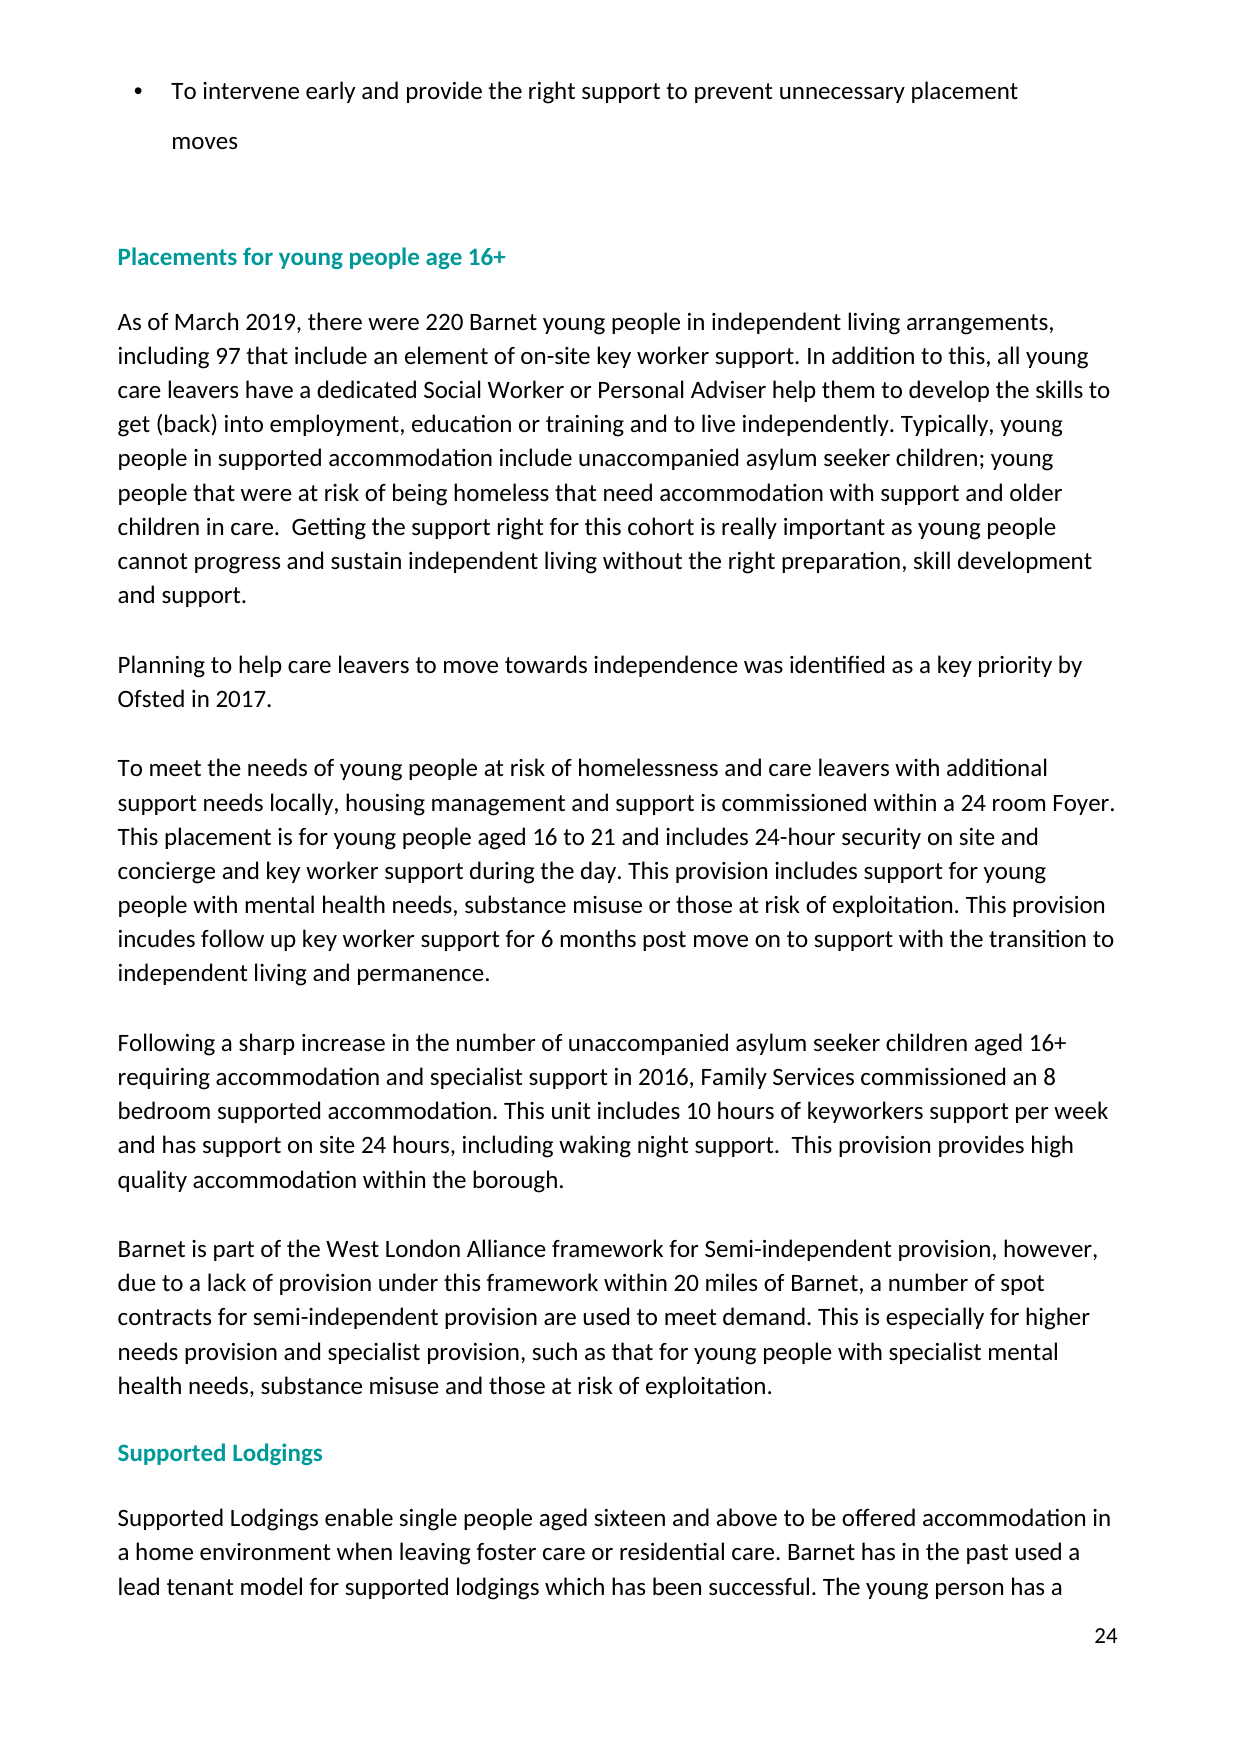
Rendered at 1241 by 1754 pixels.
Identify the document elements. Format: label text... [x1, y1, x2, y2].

text Planning to help care leavers to move towards independence was identified as a key priority by Ofsted in 2017. [117, 649, 1122, 713]
text Following a sharp increase in the number of unaccompanied asylum seeker children aged 16+ requiring accommodation and specialist support in 2016, Family Services commissioned an 8 bedroom supported accommodation. This unit includes 10 hours of keyworkers support per week and has support on site 24 hours, including waking night support. This provision provides high quality accommodation within the borough. [117, 1027, 1122, 1194]
text Barnet is part of the West London Alliance framework for Semi-independent provision, however, due to a lack of provision under this framework within 20 miles of Barnet, a number of spot contracts for semi-independent provision are used to meet demand. This is especially for higher needs provision and specialist provision, such as that for young people with specialist mental health needs, substance misuse and those at risk of exploitation. [117, 1233, 1122, 1400]
subtitle Supported Lodgings [117, 1437, 1122, 1468]
list To intervene early and provide the right support to prevent unnecessary placement moves [134, 75, 1122, 156]
text As of March 2019, there were 220 Barnet young people in independent living arrangements, including 97 that include an element of on-site key worker support. In addition to this, all young care leavers have a dedicated Social Worker or Personal Adviser help them to develop the skills to get (back) into employment, education or training and to live independently. Typically, young people in supported accommodation include unaccompanied asylum seeker children; young people that were at risk of being homeless that need accommodation with support and older children in care. Getting the support right for this cohort is really important as young people cannot progress and sustain independent living without the right preparation, skill development and support. [117, 306, 1122, 610]
subtitle Placements for young people age 16+ [117, 241, 1122, 271]
text To meet the needs of young people at risk of homelessness and care leavers with additional support needs locally, housing management and support is commissioned within a 24 room Foyer. This placement is for young people aged 16 to 21 and includes 24-hour security on site and concierge and key worker support during the day. This provision includes support for young people with mental health needs, substance misuse or those at risk of exploitation. This provision incudes follow up key worker support for 6 months post move on to support with the transition to independent living and permanence. [117, 753, 1122, 988]
text Supported Lodgings enable single people aged sixteen and above to be offered accommodation in a home environment when leaving foster care or residential care. Barnet has in the past used a lead tenant model for supported lodgings which has been successful. The young person has a [117, 1502, 1122, 1601]
